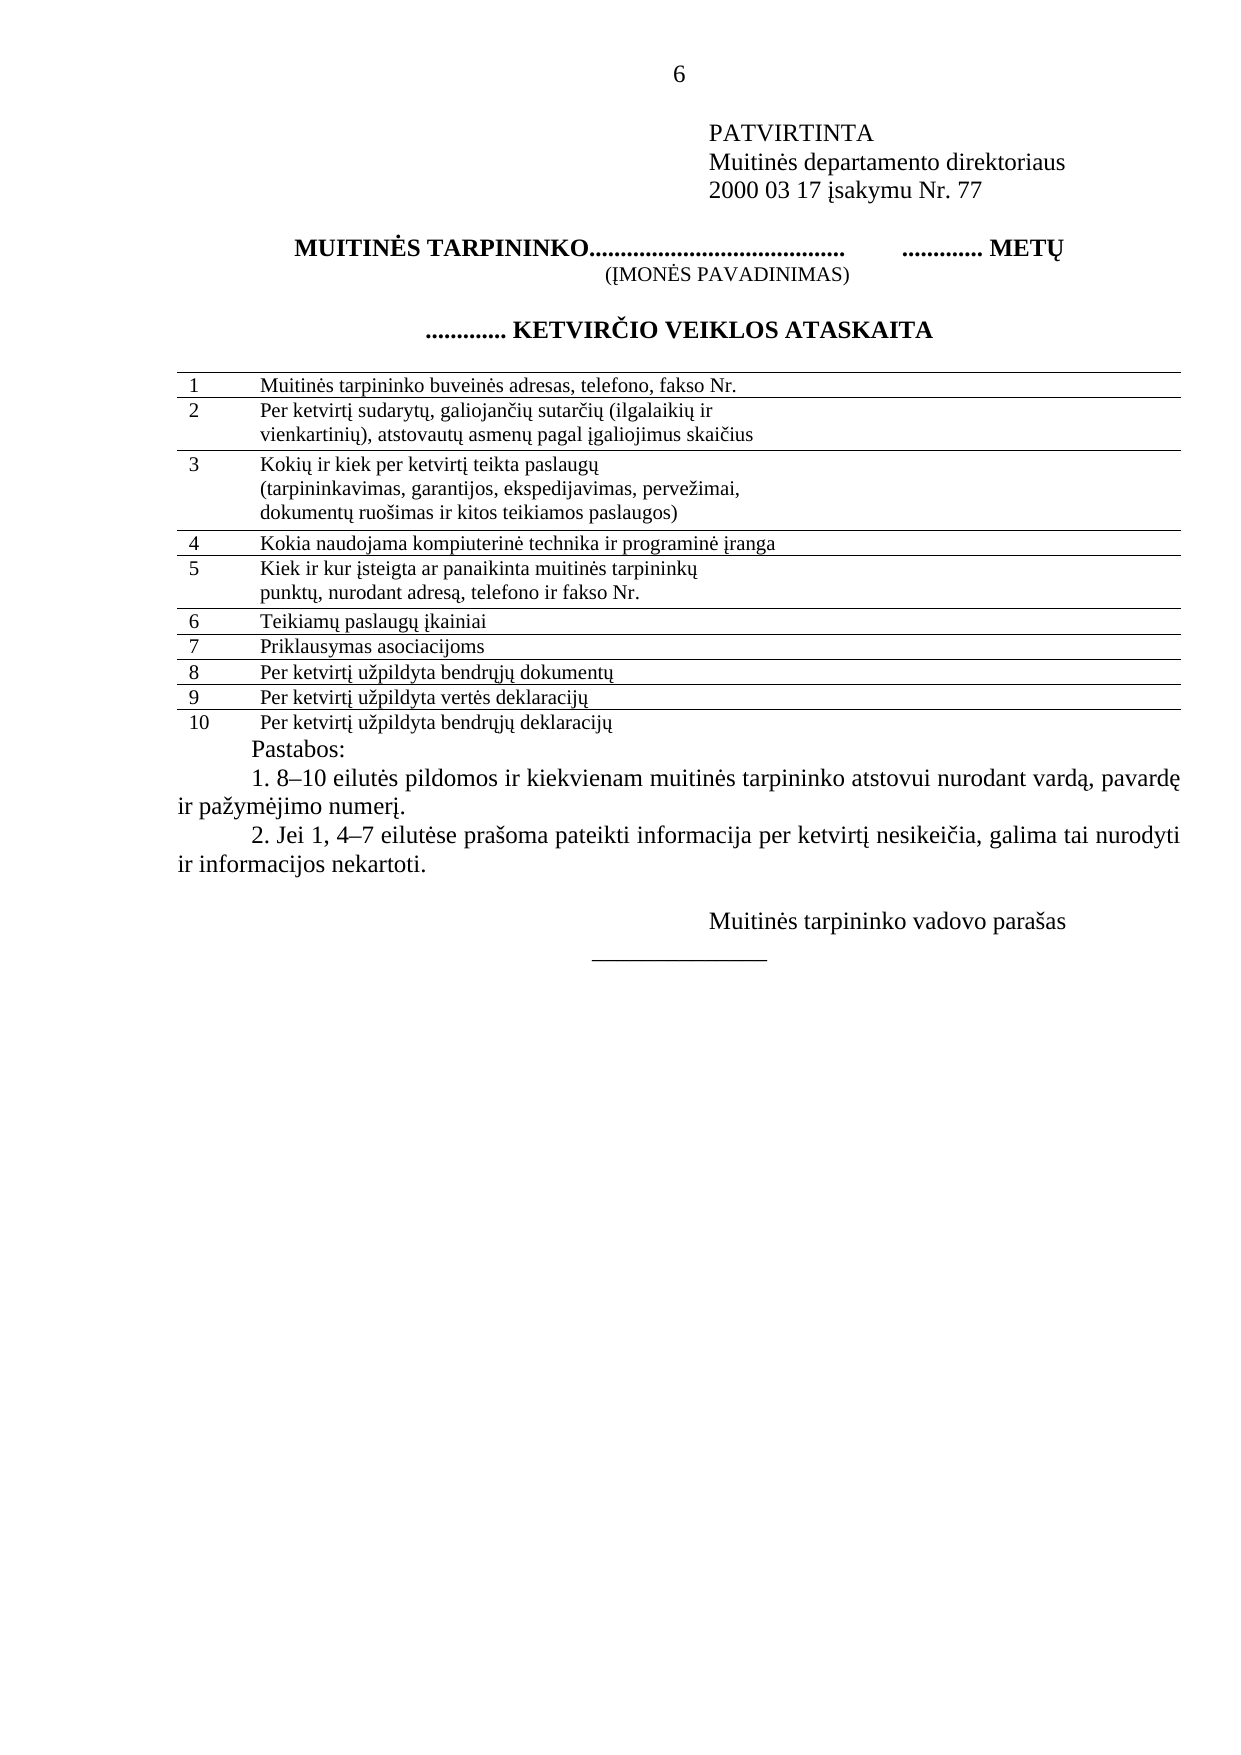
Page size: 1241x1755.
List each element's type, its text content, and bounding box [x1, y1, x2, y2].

text MUITINĖS TARPININKO......................................... ............. METŲ [177, 233, 1181, 262]
text (ĮMONĖS PAVADINIMAS) [177, 262, 1181, 286]
table_header Muitinės tarpininko buveinės adresas, telefono, fakso Nr. [249, 373, 1181, 397]
table_cell 10 [177, 710, 248, 734]
table_cell 3 [177, 451, 248, 530]
table_cell Priklausymas asociacijoms [249, 635, 1181, 658]
table_cell 6 [177, 609, 248, 633]
table_cell Per ketvirtį užpildyta bendrųjų dokumentų [249, 660, 1181, 684]
text 2. Jei 1, 4–7 eilutėse prašoma pateikti informacija per ketvirtį nesikeičia, galima tai nurodyti ir informacijos nekartoti. [177, 820, 1181, 878]
table_cell Per ketvirtį užpildyta vertės deklaracijų [249, 685, 1181, 709]
table_cell 4 [177, 531, 248, 555]
text Muitinės departamento direktoriaus [177, 147, 1181, 176]
table_cell Kokia naudojama kompiuterinė technika ir programinė įranga [249, 531, 1181, 555]
text ______________ [177, 935, 1181, 964]
table_cell 2 [177, 398, 248, 450]
table_cell Kiek ir kur įsteigta ar panaikinta muitinės tarpininkų punktų, nurodant adresą, telefono ir fakso Nr. [249, 556, 1181, 608]
text ............. KETVIRČIO VEIKLOS ATASKAITA [177, 315, 1181, 343]
table_cell 7 [177, 635, 248, 658]
table_cell Per ketvirtį sudarytų, galiojančių sutarčių (ilgalaikių ir vienkartinių), atstovautų asmenų pagal įgaliojimus skaičius [249, 398, 1181, 450]
table_cell Per ketvirtį užpildyta bendrųjų deklaracijų [249, 710, 1181, 734]
table_cell Teikiamų paslaugų įkainiai [249, 609, 1181, 633]
table_header 1 [177, 373, 248, 397]
text PATVIRTINTA [709, 118, 1181, 147]
table_cell Kokių ir kiek per ketvirtį teikta paslaugų (tarpininkavimas, garantijos, ekspedijavimas, pervežimai, dokumentų ruošimas ir kitos teikiamos paslaugos) [249, 451, 1181, 530]
text 1. 8–10 eilutės pildomos ir kiekvienam muitinės tarpininko atstovui nurodant vardą, pavardę ir pažymėjimo numerį. [177, 763, 1181, 820]
table_cell 8 [177, 660, 248, 684]
text Pastabos: [177, 734, 1181, 763]
text Muitinės tarpininko vadovo parašas [177, 906, 1181, 935]
table_cell 9 [177, 685, 248, 709]
table_cell 5 [177, 556, 248, 608]
text 2000 03 17 įsakymu Nr. 77 [177, 176, 1181, 204]
